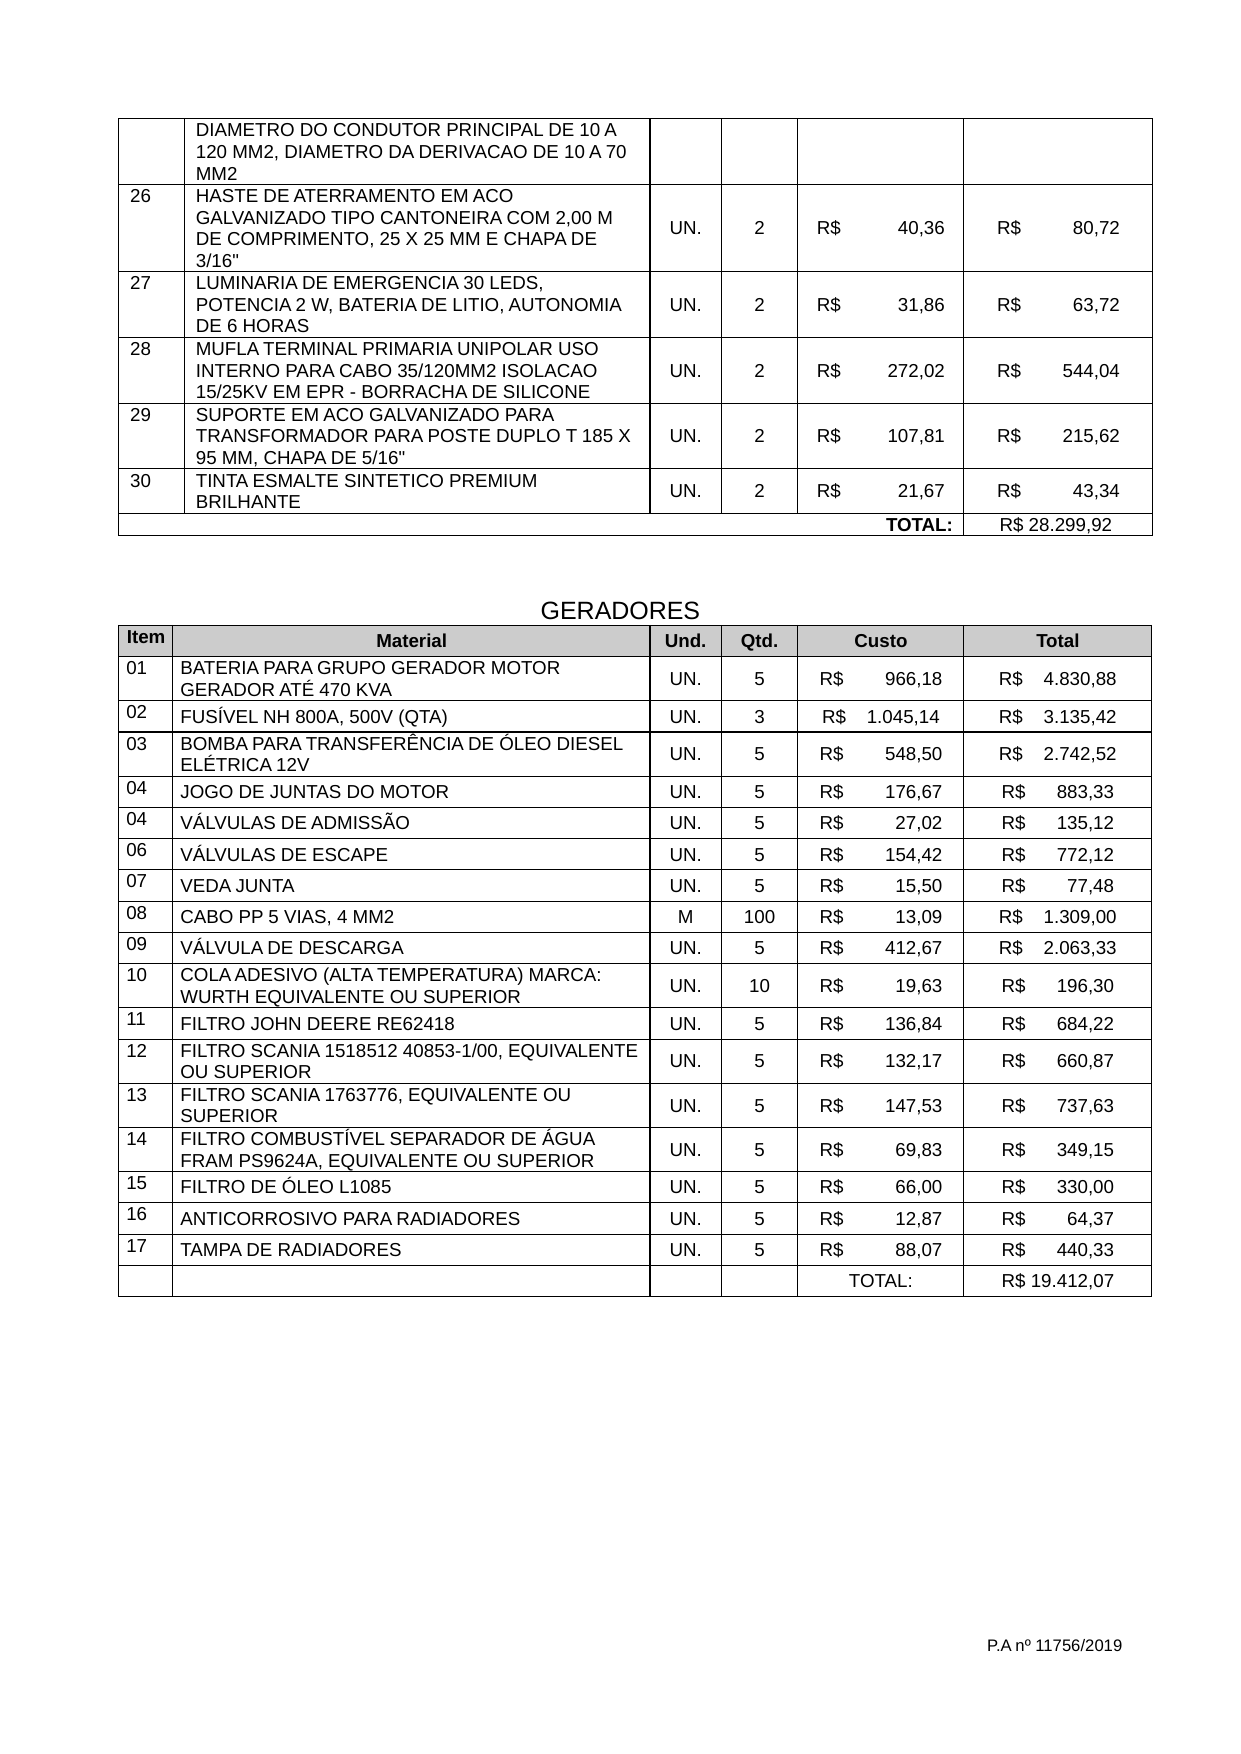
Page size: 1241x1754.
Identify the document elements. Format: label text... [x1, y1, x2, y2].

table_cell 11 [119, 1008, 172, 1038]
table_cell 28 [119, 338, 184, 403]
table_cell UN. [651, 1235, 721, 1265]
table_cell UN. [651, 1084, 721, 1127]
table_cell 04 [119, 808, 172, 838]
table_cell R$ 154,42 [798, 839, 963, 869]
table_cell 03 [119, 733, 172, 776]
table_cell [651, 119, 721, 184]
table_cell R$ 548,50 [798, 733, 963, 776]
table_cell R$ 737,63 [964, 1084, 1151, 1127]
table_cell R$ 196,30 [964, 964, 1151, 1007]
table_cell R$ 4.830,88 [964, 657, 1151, 700]
table_cell 14 [119, 1128, 172, 1171]
table_cell R$ 330,00 [964, 1172, 1151, 1202]
table_cell VÁLVULA DE DESCARGA [173, 933, 649, 963]
table_cell MUFLA TERMINAL PRIMARIA UNIPOLAR USO INTERNO PARA CABO 35/120MM2 ISOLACAO 15/25KV EM EPR - BORRACHA DE SILICONE [185, 338, 649, 403]
table_cell 5 [722, 1203, 797, 1233]
table_cell R$ 135,12 [964, 808, 1151, 838]
table_cell R$ 215,62 [964, 404, 1152, 468]
table_cell 2 [722, 185, 797, 271]
table_cell 26 [119, 185, 184, 271]
table_cell 2 [722, 338, 797, 403]
table_cell 08 [119, 902, 172, 932]
table_cell R$ 19,63 [798, 964, 963, 1007]
table_cell R$ 43,34 [964, 469, 1152, 512]
table_cell R$ 349,15 [964, 1128, 1151, 1171]
table_cell 10 [119, 964, 172, 1007]
table_cell UN. [651, 777, 721, 807]
table_cell 5 [722, 1172, 797, 1202]
table_cell UN. [651, 1203, 721, 1233]
table_cell LUMINARIA DE EMERGENCIA 30 LEDS, POTENCIA 2 W, BATERIA DE LITIO, AUTONOMIA DE 6 HORAS [185, 272, 649, 337]
table_cell VÁLVULAS DE ESCAPE [173, 839, 649, 869]
table_cell R$ 88,07 [798, 1235, 963, 1265]
table_cell SUPORTE EM ACO GALVANIZADO PARA TRANSFORMADOR PARA POSTE DUPLO T 185 X 95 MM, CHAPA DE 5/16" [185, 404, 649, 468]
table_cell R$ 63,72 [964, 272, 1152, 337]
table_cell JOGO DE JUNTAS DO MOTOR [173, 777, 649, 807]
table_cell TOTAL: [119, 514, 963, 535]
table_cell [722, 119, 797, 184]
table_cell 5 [722, 1008, 797, 1038]
table_cell 15 [119, 1172, 172, 1202]
table_cell R$ 69,83 [798, 1128, 963, 1171]
table_cell 07 [119, 870, 172, 901]
table_cell VEDA JUNTA [173, 870, 649, 901]
table_cell [798, 119, 963, 184]
table_header Item [119, 626, 172, 656]
table_cell 06 [119, 839, 172, 869]
table_cell [119, 119, 184, 184]
table_cell 17 [119, 1235, 172, 1265]
table_cell FILTRO COMBUSTÍVEL SEPARADOR DE ÁGUA FRAM PS9624A, EQUIVALENTE OU SUPERIOR [173, 1128, 649, 1171]
table_cell R$ 3.135,42 [964, 701, 1151, 731]
table_cell UN. [651, 964, 721, 1007]
table_cell UN. [651, 1040, 721, 1083]
table_header Qtd. [722, 626, 797, 656]
table_cell UN. [651, 338, 721, 403]
table_cell UN. [651, 404, 721, 468]
table_cell UN. [651, 272, 721, 337]
table_cell [119, 1266, 172, 1296]
table_cell 01 [119, 657, 172, 700]
table_cell M [651, 902, 721, 932]
table_cell FILTRO SCANIA 1518512 40853-1/00, EQUIVALENTE OU SUPERIOR [173, 1040, 649, 1083]
table_cell 2 [722, 272, 797, 337]
table_cell UN. [651, 657, 721, 700]
table_cell VÁLVULAS DE ADMISSÃO [173, 808, 649, 838]
table_cell 10 [722, 964, 797, 1007]
table_cell R$ 136,84 [798, 1008, 963, 1038]
table_cell UN. [651, 701, 721, 731]
table_cell UN. [651, 1008, 721, 1038]
table_cell R$ 12,87 [798, 1203, 963, 1233]
table_cell 13 [119, 1084, 172, 1127]
table_cell 29 [119, 404, 184, 468]
table_cell R$ 272,02 [798, 338, 963, 403]
table_cell [173, 1266, 649, 1296]
table_cell 12 [119, 1040, 172, 1083]
table_cell UN. [651, 1128, 721, 1171]
table_cell 5 [722, 839, 797, 869]
table_header Und. [651, 626, 721, 656]
table_cell R$ 27,02 [798, 808, 963, 838]
table_cell R$ 176,67 [798, 777, 963, 807]
table_cell R$ 1.309,00 [964, 902, 1151, 932]
table_cell UN. [651, 469, 721, 512]
table_cell R$ 15,50 [798, 870, 963, 901]
table_cell 5 [722, 733, 797, 776]
table_cell R$ 966,18 [798, 657, 963, 700]
table_cell R$ 19.412,07 [964, 1266, 1151, 1296]
table_cell R$ 64,37 [964, 1203, 1151, 1233]
table_cell R$ 77,48 [964, 870, 1151, 901]
table_cell 30 [119, 469, 184, 512]
table_cell 5 [722, 933, 797, 963]
table_header Total [964, 626, 1151, 656]
table_header Custo [798, 626, 963, 656]
table_cell UN. [651, 733, 721, 776]
table_cell R$ 21,67 [798, 469, 963, 512]
table_cell UN. [651, 1172, 721, 1202]
table_cell R$ 147,53 [798, 1084, 963, 1127]
table_cell DIAMETRO DO CONDUTOR PRINCIPAL DE 10 A 120 MM2, DIAMETRO DA DERIVACAO DE 10 A 70 MM2 [185, 119, 649, 184]
table_cell R$ 40,36 [798, 185, 963, 271]
table_cell UN. [651, 870, 721, 901]
table_cell 5 [722, 870, 797, 901]
table_cell R$ 2.063,33 [964, 933, 1151, 963]
table_cell UN. [651, 839, 721, 869]
table_cell R$ 684,22 [964, 1008, 1151, 1038]
table_cell R$ 660,87 [964, 1040, 1151, 1083]
table_cell UN. [651, 808, 721, 838]
table_cell 5 [722, 1084, 797, 1127]
table_cell R$ 132,17 [798, 1040, 963, 1083]
table_cell 5 [722, 808, 797, 838]
table_cell FILTRO SCANIA 1763776, EQUIVALENTE OU SUPERIOR [173, 1084, 649, 1127]
table_cell ANTICORROSIVO PARA RADIADORES [173, 1203, 649, 1233]
table_cell COLA ADESIVO (ALTA TEMPERATURA) MARCA: WURTH EQUIVALENTE OU SUPERIOR [173, 964, 649, 1007]
table_cell TOTAL: [798, 1266, 963, 1296]
table_cell [964, 119, 1152, 184]
table_cell 5 [722, 657, 797, 700]
table_cell BOMBA PARA TRANSFERÊNCIA DE ÓLEO DIESEL ELÉTRICA 12V [173, 733, 649, 776]
table_cell 2 [722, 404, 797, 468]
table_cell R$ 66,00 [798, 1172, 963, 1202]
table_cell 16 [119, 1203, 172, 1233]
table_cell CABO PP 5 VIAS, 4 MM2 [173, 902, 649, 932]
table_cell FILTRO DE ÓLEO L1085 [173, 1172, 649, 1202]
table_cell R$ 883,33 [964, 777, 1151, 807]
table_cell R$ 1.045,14 [798, 701, 963, 731]
table_cell FUSÍVEL NH 800A, 500V (QTA) [173, 701, 649, 731]
table_cell TINTA ESMALTE SINTETICO PREMIUM BRILHANTE [185, 469, 649, 512]
table_cell R$ 440,33 [964, 1235, 1151, 1265]
table_cell [722, 1266, 797, 1296]
table_cell R$ 31,86 [798, 272, 963, 337]
table_cell 5 [722, 1128, 797, 1171]
table_cell R$ 544,04 [964, 338, 1152, 403]
table_cell 5 [722, 1040, 797, 1083]
table_cell 04 [119, 777, 172, 807]
table_cell 02 [119, 701, 172, 731]
table_cell R$ 13,09 [798, 902, 963, 932]
table_cell R$ 107,81 [798, 404, 963, 468]
table_cell TAMPA DE RADIADORES [173, 1235, 649, 1265]
table_cell R$ 80,72 [964, 185, 1152, 271]
table_cell 100 [722, 902, 797, 932]
table_cell UN. [651, 185, 721, 271]
table_cell [651, 1266, 721, 1296]
table_cell UN. [651, 933, 721, 963]
table_cell R$ 2.742,52 [964, 733, 1151, 776]
table_cell 2 [722, 469, 797, 512]
table_cell 09 [119, 933, 172, 963]
text GERADORES [118, 596, 1122, 625]
table_cell FILTRO JOHN DEERE RE62418 [173, 1008, 649, 1038]
table_cell BATERIA PARA GRUPO GERADOR MOTOR GERADOR ATÉ 470 KVA [173, 657, 649, 700]
table_cell 3 [722, 701, 797, 731]
table_cell 5 [722, 777, 797, 807]
table_cell R$ 412,67 [798, 933, 963, 963]
table_cell 27 [119, 272, 184, 337]
table_cell R$ 772,12 [964, 839, 1151, 869]
table_cell R$ 28.299,92 [964, 514, 1152, 535]
table_header Material [173, 626, 649, 656]
table_cell HASTE DE ATERRAMENTO EM ACO GALVANIZADO TIPO CANTONEIRA COM 2,00 M DE COMPRIMENTO, 25 X 25 MM E CHAPA DE 3/16" [185, 185, 649, 271]
table_cell 5 [722, 1235, 797, 1265]
